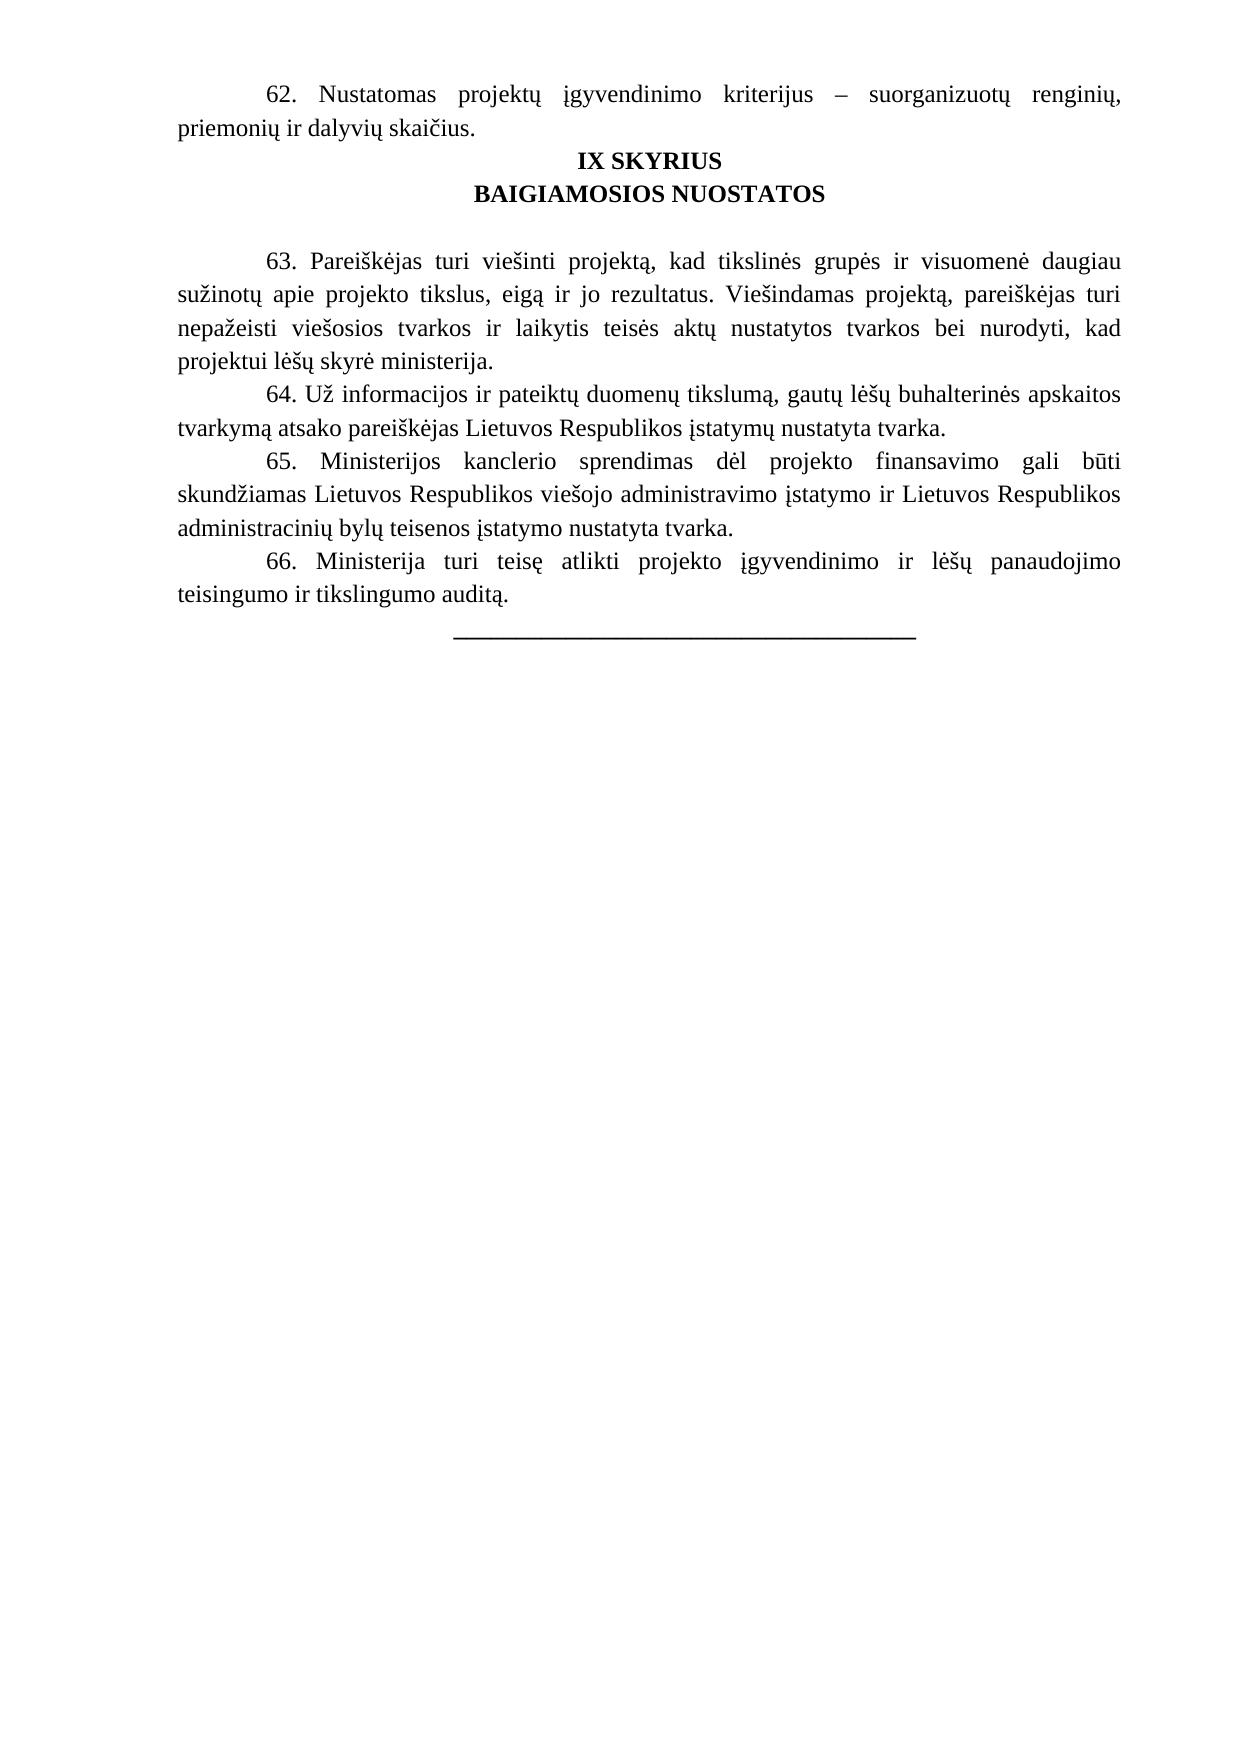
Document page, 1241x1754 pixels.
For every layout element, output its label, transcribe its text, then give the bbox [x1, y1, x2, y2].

text 63. Pareiškėjas turi viešinti projektą, kad tikslinės grupės ir visuomenė daugiau sužinotų apie projekto tikslus, eigą ir jo rezultatus. Viešindamas projektą, pareiškėjas turi nepažeisti viešosios tvarkos ir laikytis teisės aktų nustatytos tvarkos bei nurodyti, kad projektui lėšų skyrė ministerija. [177, 242, 1122, 375]
text baigiamosios nuostatos [177, 175, 1122, 208]
text 62. Nustatomas projektų įgyvendinimo kriterijus – suorganizuotų renginių, priemonių ir dalyvių skaičius. [177, 75, 1122, 142]
text 64. Už informacijos ir pateiktų duomenų tikslumą, gautų lėšų buhalterinės apskaitos tvarkymą atsako pareiškėjas Lietuvos Respublikos įstatymų nustatyta tvarka. [177, 375, 1122, 442]
text _____________________________________ [177, 608, 1122, 642]
text 65. Ministerijos kanclerio sprendimas dėl projekto finansavimo gali būti skundžiamas Lietuvos Respublikos viešojo administravimo įstatymo ir Lietuvos Respublikos administracinių bylų teisenos įstatymo nustatyta tvarka. [177, 442, 1122, 542]
text IX SKYRIUS [177, 142, 1122, 175]
text 66. Ministerija turi teisę atlikti projekto įgyvendinimo ir lėšų panaudojimo teisingumo ir tikslingumo auditą. [177, 542, 1122, 608]
